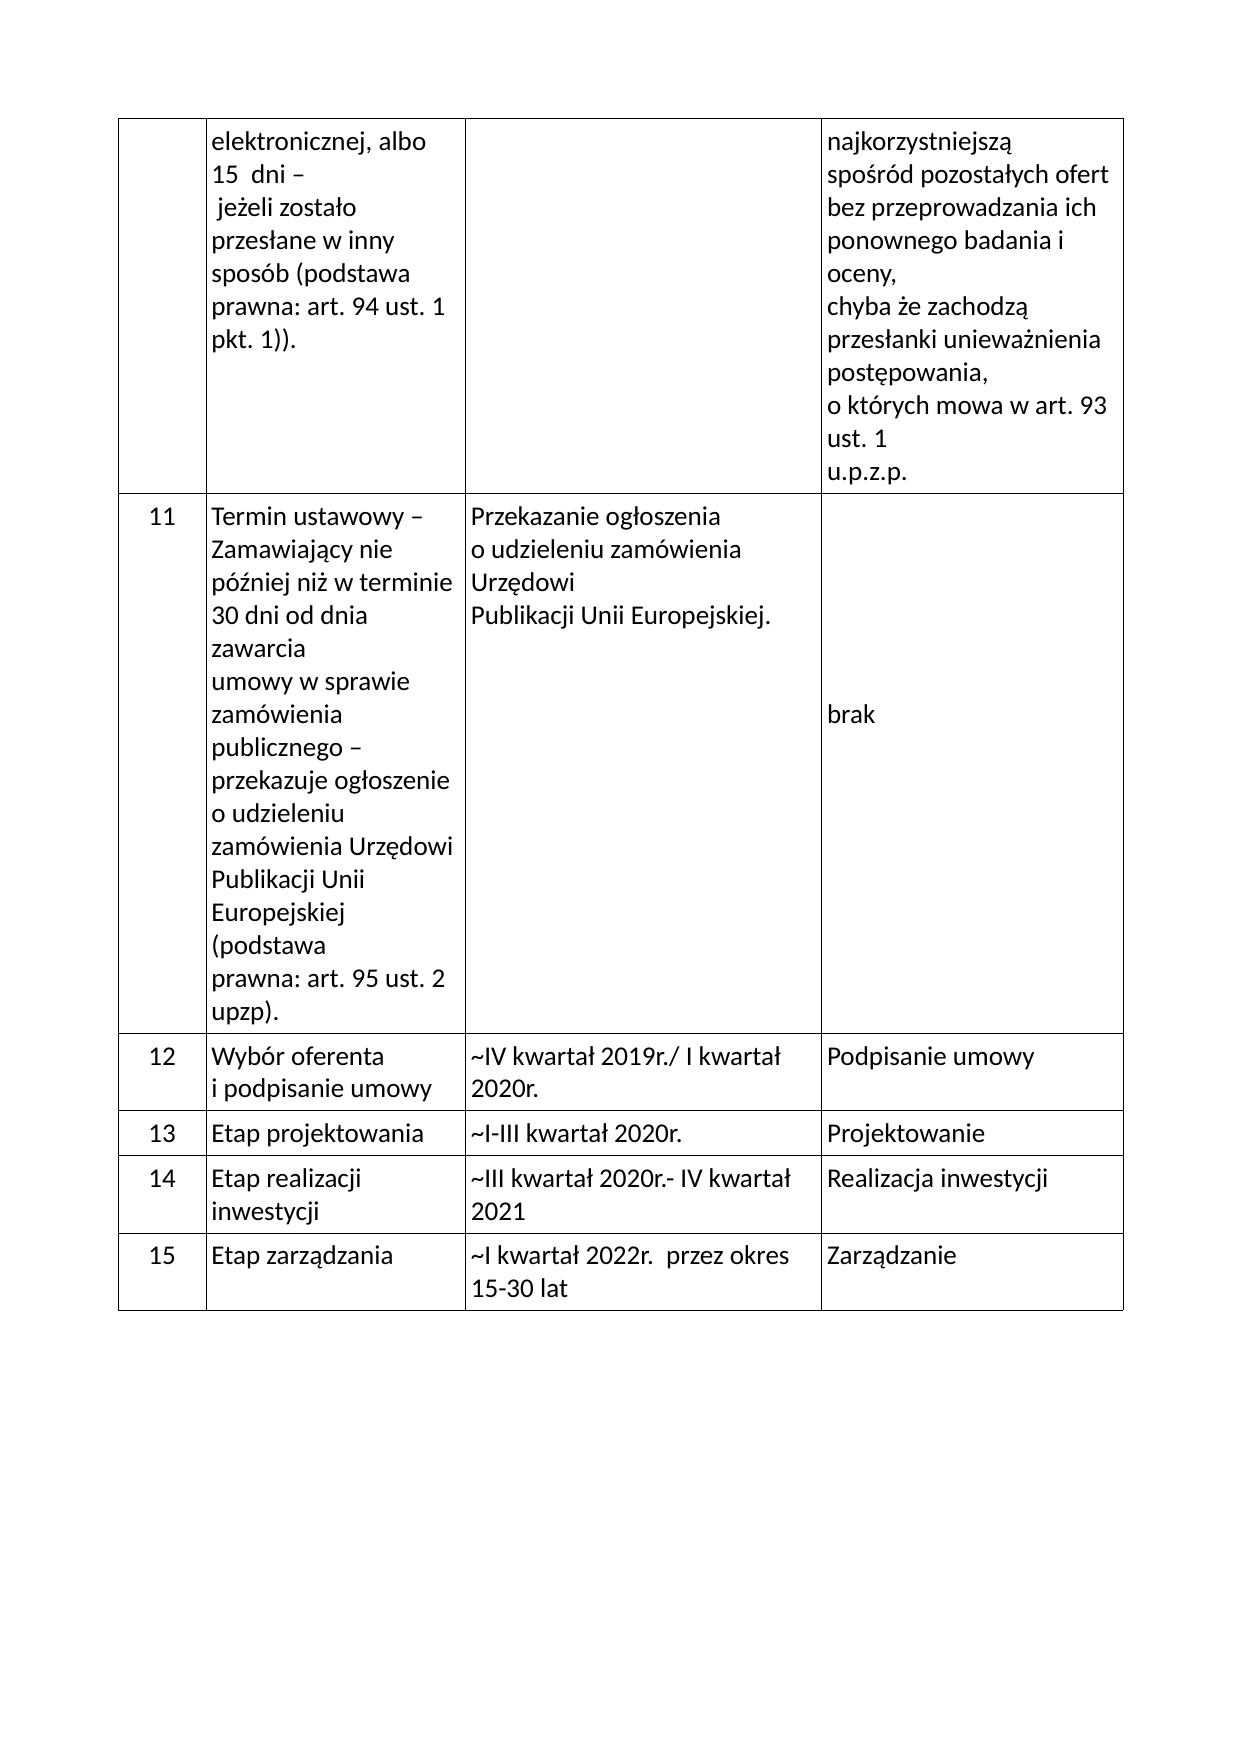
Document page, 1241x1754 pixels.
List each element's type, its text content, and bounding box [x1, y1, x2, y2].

table_cell Etap realizacji inwestycji [207, 1156, 465, 1233]
table_cell Podpisanie umowy [822, 1034, 1123, 1110]
table_cell Wybór oferenta i podpisanie umowy [207, 1034, 465, 1110]
text Czas Czynności Miasta Czynności Partnera [118, 1343, 1122, 1376]
table_cell brak [822, 494, 1123, 1033]
table_cell Etap zarządzania [207, 1234, 465, 1310]
table_cell Przekazanie ogłoszenia o udzieleniu zamówienia Urzędowi Publikacji Unii Europejskiej. [466, 494, 821, 1033]
table_cell najkorzystniejszą spośród pozostałych ofert bez przeprowadzania ich ponownego badania i oceny, chyba że zachodzą przesłanki unieważnienia postępowania, o których mowa w art. 93 ust. 1 u.p.z.p. [822, 119, 1123, 493]
table_cell 14 [119, 1156, 206, 1233]
table_cell ~III kwartał 2020r.- IV kwartał 2021 [466, 1156, 821, 1233]
table_cell [119, 119, 206, 493]
table_cell ~IV kwartał 2019r./ I kwartał 2020r. [466, 1034, 821, 1110]
table_cell ~I-III kwartał 2020r. [466, 1111, 821, 1155]
table_cell Zarządzanie [822, 1234, 1123, 1310]
table_cell Etap projektowania [207, 1111, 465, 1155]
text Prywatne [118, 1376, 1122, 1409]
table_cell ~I kwartał 2022r. przez okres 15-30 lat [466, 1234, 821, 1310]
table_cell 12 [119, 1034, 206, 1110]
table_cell 11 [119, 494, 206, 1033]
table_cell Realizacja inwestycji [822, 1156, 1123, 1233]
table_cell Projektowanie [822, 1111, 1123, 1155]
table_cell [466, 119, 821, 493]
table_cell 15 [119, 1234, 206, 1310]
table_cell elektronicznej, albo 15 dni – jeżeli zostało przesłane w inny sposób (podstawa prawna: art. 94 ust. 1 pkt. 1)). [207, 119, 465, 493]
table_cell Termin ustawowy – Zamawiający nie później niż w terminie 30 dni od dnia zawarcia umowy w sprawie zamówienia publicznego – przekazuje ogłoszenie o udzieleniu zamówienia Urzędowi Publikacji Unii Europejskiej (podstawa prawna: art. 95 ust. 2 upzp). [207, 494, 465, 1033]
table_cell 13 [119, 1111, 206, 1155]
